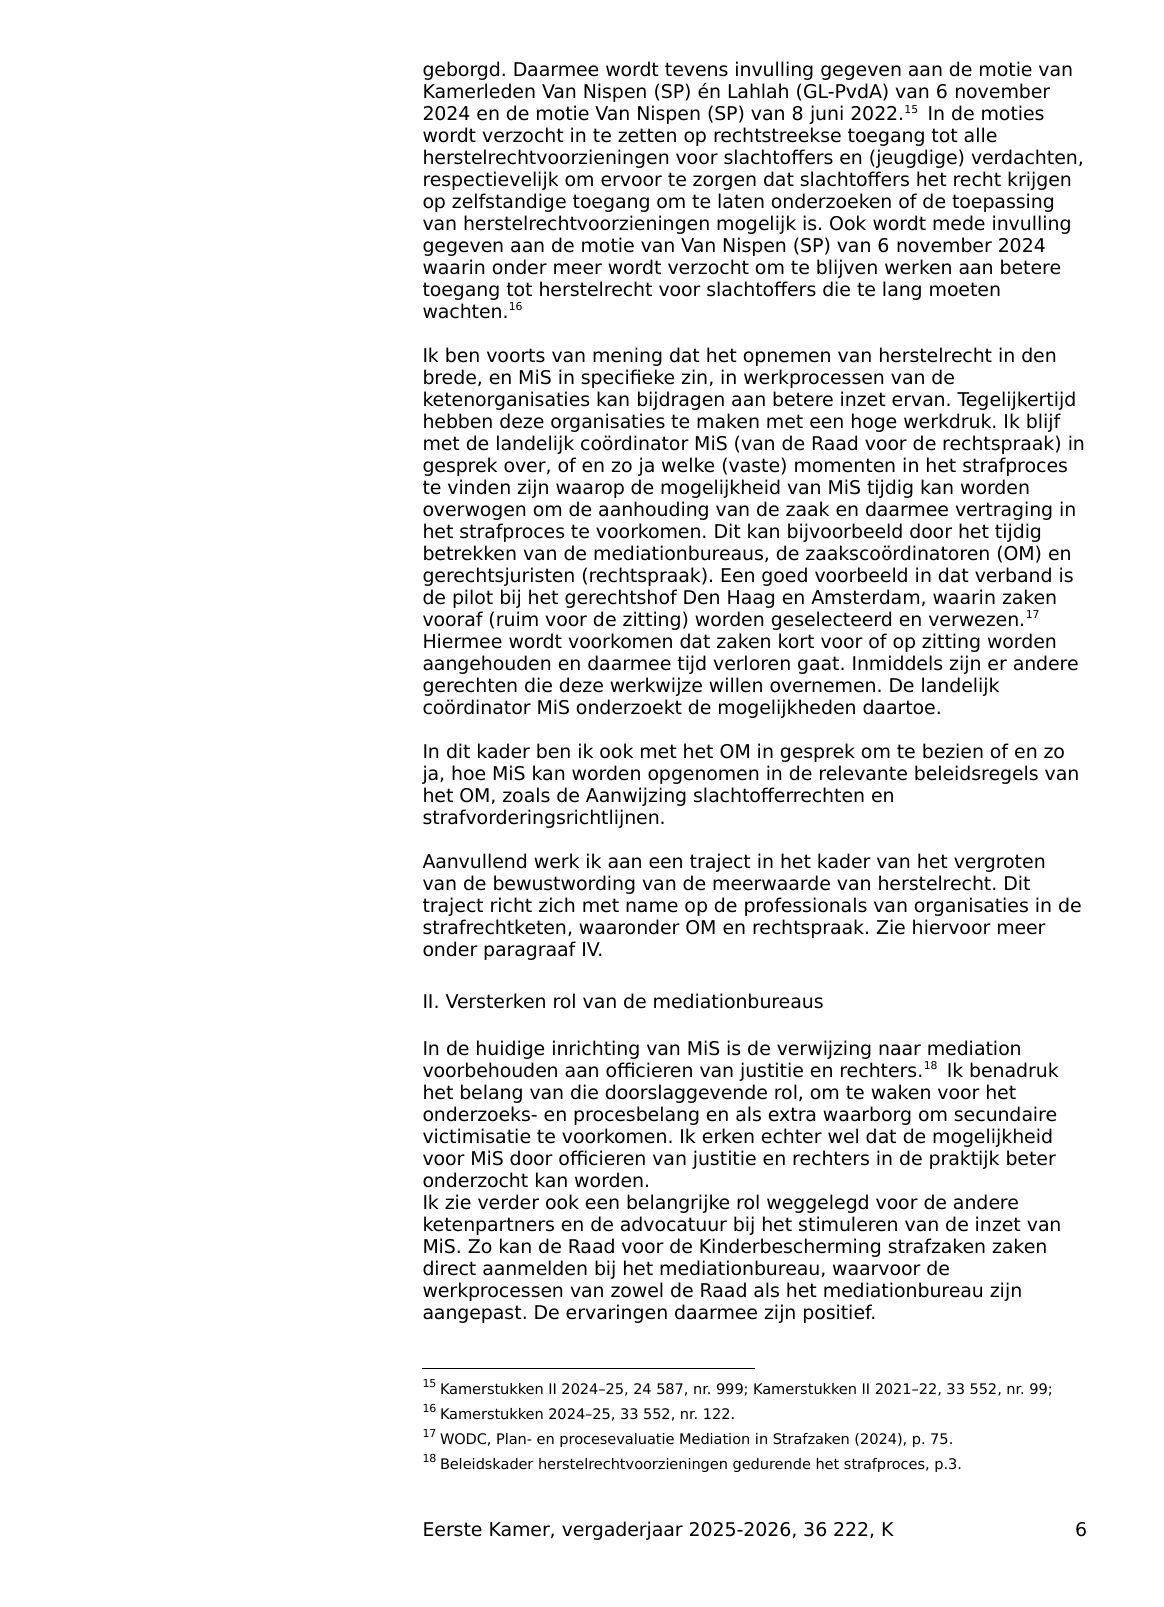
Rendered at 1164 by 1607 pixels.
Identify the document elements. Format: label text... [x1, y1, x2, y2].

text Kamerstukken II 2024–25, 24 587, nr. 999; Kamerstukken II 2021–22, 33 552, nr. 99; [422, 1377, 1087, 1399]
text In de huidige inrichting van MiS is de verwijzing naar mediation voorbehouden aan officieren van justitie en rechters. Ik benadruk het belang van die doorslaggevende rol, om te waken voor het onderzoeks- en procesbelang en als extra waarborg om secundaire victimisatie te voorkomen. Ik erken echter wel dat de mogelijkheid voor MiS door officieren van justitie en rechters in de praktijk beter onderzocht kan worden. [422, 1038, 1087, 1192]
text Ik zie verder ook een belangrijke rol weggelegd voor de andere ketenpartners en de advocatuur bij het stimuleren van de inzet van MiS. Zo kan de Raad voor de Kinderbescherming strafzaken zaken direct aanmelden bij het mediationbureau, waarvoor de werkprocessen van zowel de Raad als het mediationbureau zijn aangepast. De ervaringen daarmee zijn positief. [422, 1192, 1087, 1323]
text geborgd. Daarmee wordt tevens invulling gegeven aan de motie van Kamerleden Van Nispen (SP) én Lahlah (GL-PvdA) van 6 november 2024 en de motie Van Nispen (SP) van 8 juni 2022. In de moties wordt verzocht in te zetten op rechtstreekse toegang tot alle herstelrechtvoorzieningen voor slachtoffers en (jeugdige) verdachten, respectievelijk om ervoor te zorgen dat slachtoffers het recht krijgen op zelfstandige toegang om te laten onderzoeken of de toepassing van herstelrechtvoorzieningen mogelijk is. Ook wordt mede invulling gegeven aan de motie van Van Nispen (SP) van 6 november 2024 waarin onder meer wordt verzocht om te blijven werken aan betere toegang tot herstelrecht voor slachtoffers die te lang moeten wachten. [422, 59, 1087, 323]
text Kamerstukken 2024–25, 33 552, nr. 122. [422, 1402, 1087, 1424]
text Aanvullend werk ik aan een traject in het kader van het vergroten van de bewustwording van de meerwaarde van herstelrecht. Dit traject richt zich met name op de professionals van organisaties in de strafrechtketen, waaronder OM en rechtspraak. Zie hiervoor meer onder paragraaf IV. [422, 851, 1087, 961]
text Beleidskader herstelrechtvoorzieningen gedurende het strafproces, p.3. [422, 1452, 1087, 1474]
text In dit kader ben ik ook met het OM in gesprek om te bezien of en zo ja, hoe MiS kan worden opgenomen in de relevante beleidsregels van het OM, zoals de Aanwijzing slachtofferrechten en strafvorderingsrichtlijnen. [422, 741, 1087, 829]
text WODC, Plan- en procesevaluatie Mediation in Strafzaken (2024), p. 75. [422, 1427, 1087, 1449]
subtitle II. Versterken rol van de mediationbureaus [422, 991, 1087, 1013]
text Ik ben voorts van mening dat het opnemen van herstelrecht in den brede, en MiS in specifieke zin, in werkprocessen van de ketenorganisaties kan bijdragen aan betere inzet ervan. Tegelijkertijd hebben deze organisaties te maken met een hoge werkdruk. Ik blijf met de landelijk coördinator MiS (van de Raad voor de rechtspraak) in gesprek over, of en zo ja welke (vaste) momenten in het strafproces te vinden zijn waarop de mogelijkheid van MiS tijdig kan worden overwogen om de aanhouding van de zaak en daarmee vertraging in het strafproces te voorkomen. Dit kan bijvoorbeeld door het tijdig betrekken van de mediationbureaus, de zaakscoördinatoren (OM) en gerechtsjuristen (rechtspraak). Een goed voorbeeld in dat verband is de pilot bij het gerechtshof Den Haag en Amsterdam, waarin zaken vooraf (ruim voor de zitting) worden geselecteerd en verwezen. Hiermee wordt voorkomen dat zaken kort voor of op zitting worden aangehouden en daarmee tijd verloren gaat. Inmiddels zijn er andere gerechten die deze werkwijze willen overnemen. De landelijk coördinator MiS onderzoekt de mogelijkheden daartoe. [422, 345, 1087, 719]
